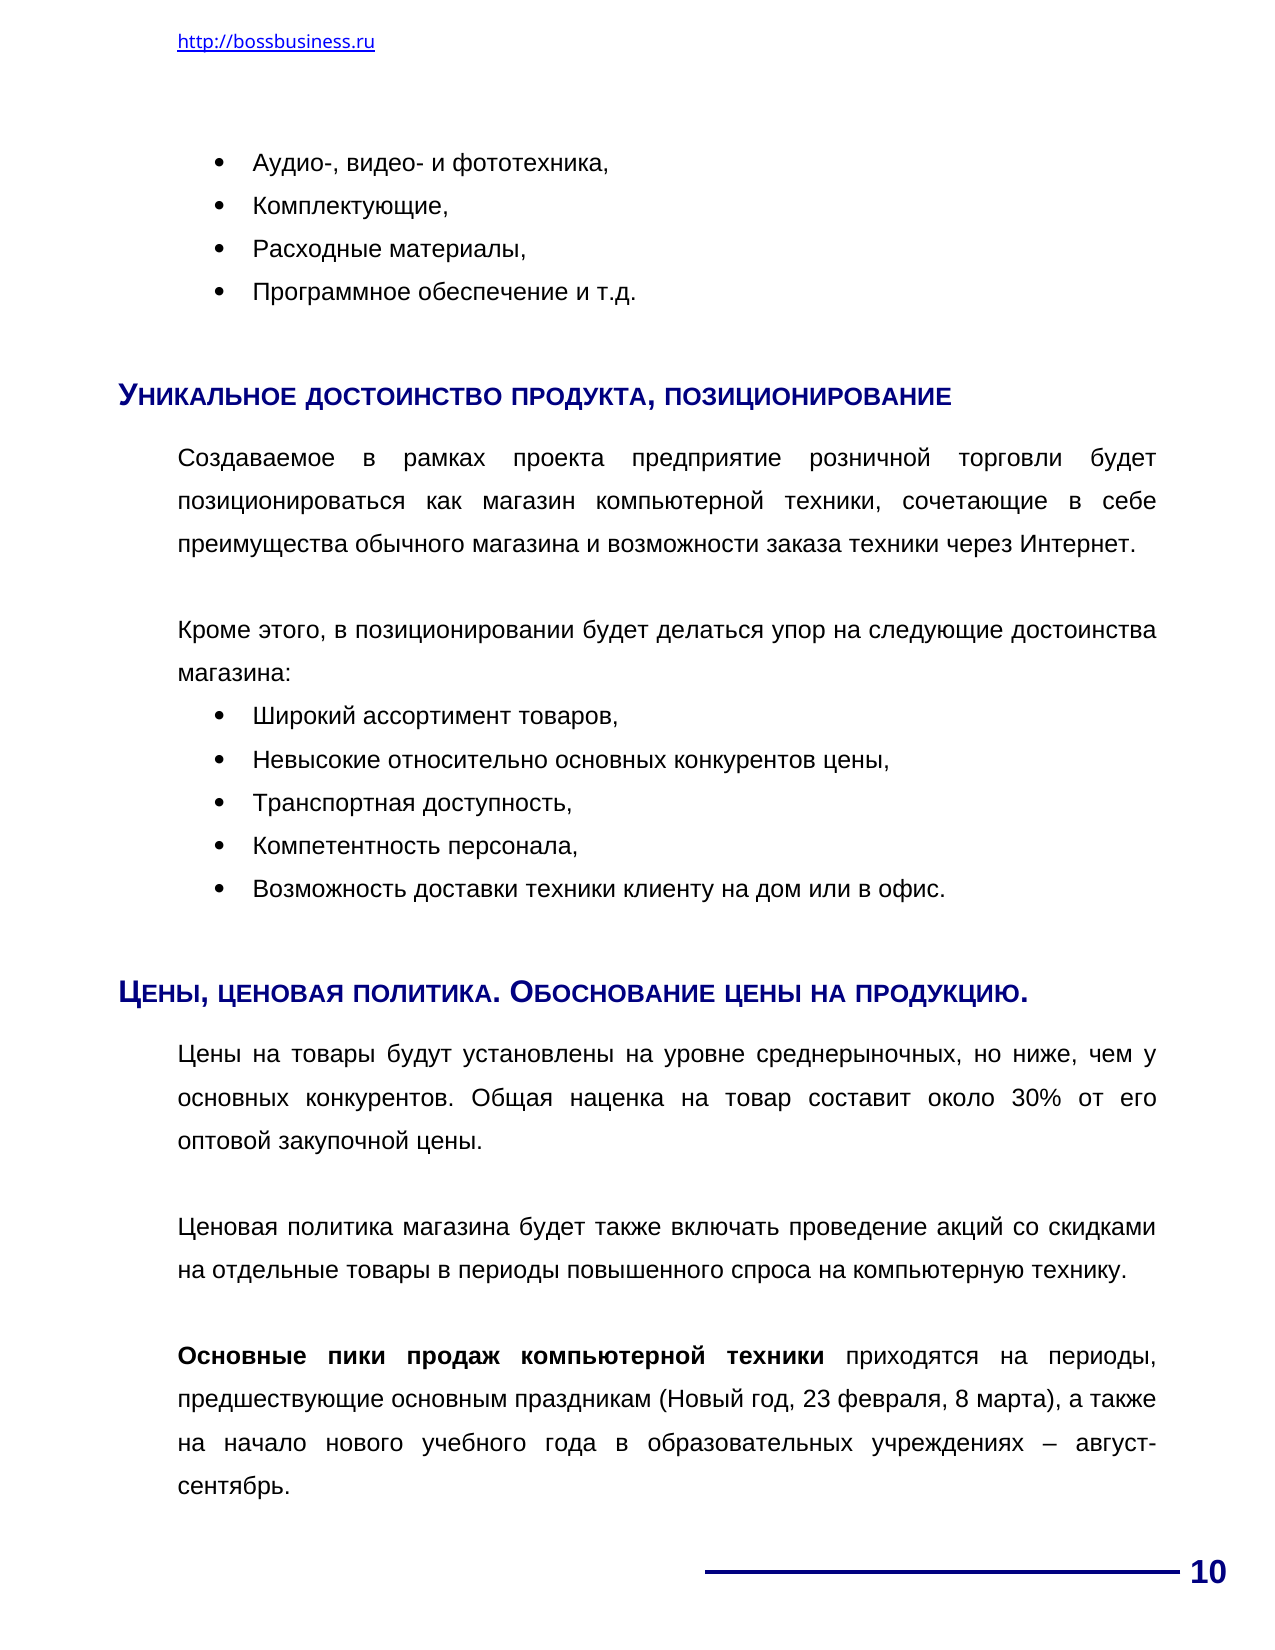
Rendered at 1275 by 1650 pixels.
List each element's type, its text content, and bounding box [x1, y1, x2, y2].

text Цены на товары будут установлены на уровне среднерыночных, но ниже, чем у основных конкурентов. Общая наценка на товар составит около 30% от его оптовой закупочной цены. [177, 1039, 1157, 1154]
list Комплектующие, [215, 191, 1157, 220]
list Компетентность персонала, [215, 831, 1157, 860]
list Широкий ассортимент товаров, [215, 701, 1157, 730]
list Транспортная доступность, [215, 788, 1157, 817]
list Возможность доставки техники клиенту на дом или в офис. [215, 874, 1157, 903]
list Невысокие относительно основных конкурентов цены, [215, 744, 1157, 773]
list Аудио-, видео- и фототехника, [215, 148, 1157, 177]
list Расходные материалы, [215, 234, 1157, 263]
subtitle Цены, ценовая политика. Обоснование цены на продукцию. [118, 973, 1157, 1009]
text Ценовая политика магазина будет также включать проведение акций со скидками на отдельные товары в периоды повышенного спроса на компьютерную технику. [177, 1212, 1157, 1284]
list Программное обеспечение и т.д. [215, 277, 1157, 306]
text Создаваемое в рамках проекта предприятие розничной торговли будет позиционироваться как магазин компьютерной техники, сочетающие в себе преимущества обычного магазина и возможности заказа техники через Интернет. [177, 443, 1157, 558]
text Основные пики продаж компьютерной техники приходятся на периоды, предшествующие основным праздникам (Новый год, 23 февраля, 8 марта), а также на начало нового учебного года в образовательных учреждениях – август-сентябрь. [177, 1341, 1157, 1499]
subtitle Уникальное достоинство продукта, позиционирование [118, 376, 1157, 412]
text Кроме этого, в позиционировании будет делаться упор на следующие достоинства магазина: [177, 615, 1157, 687]
